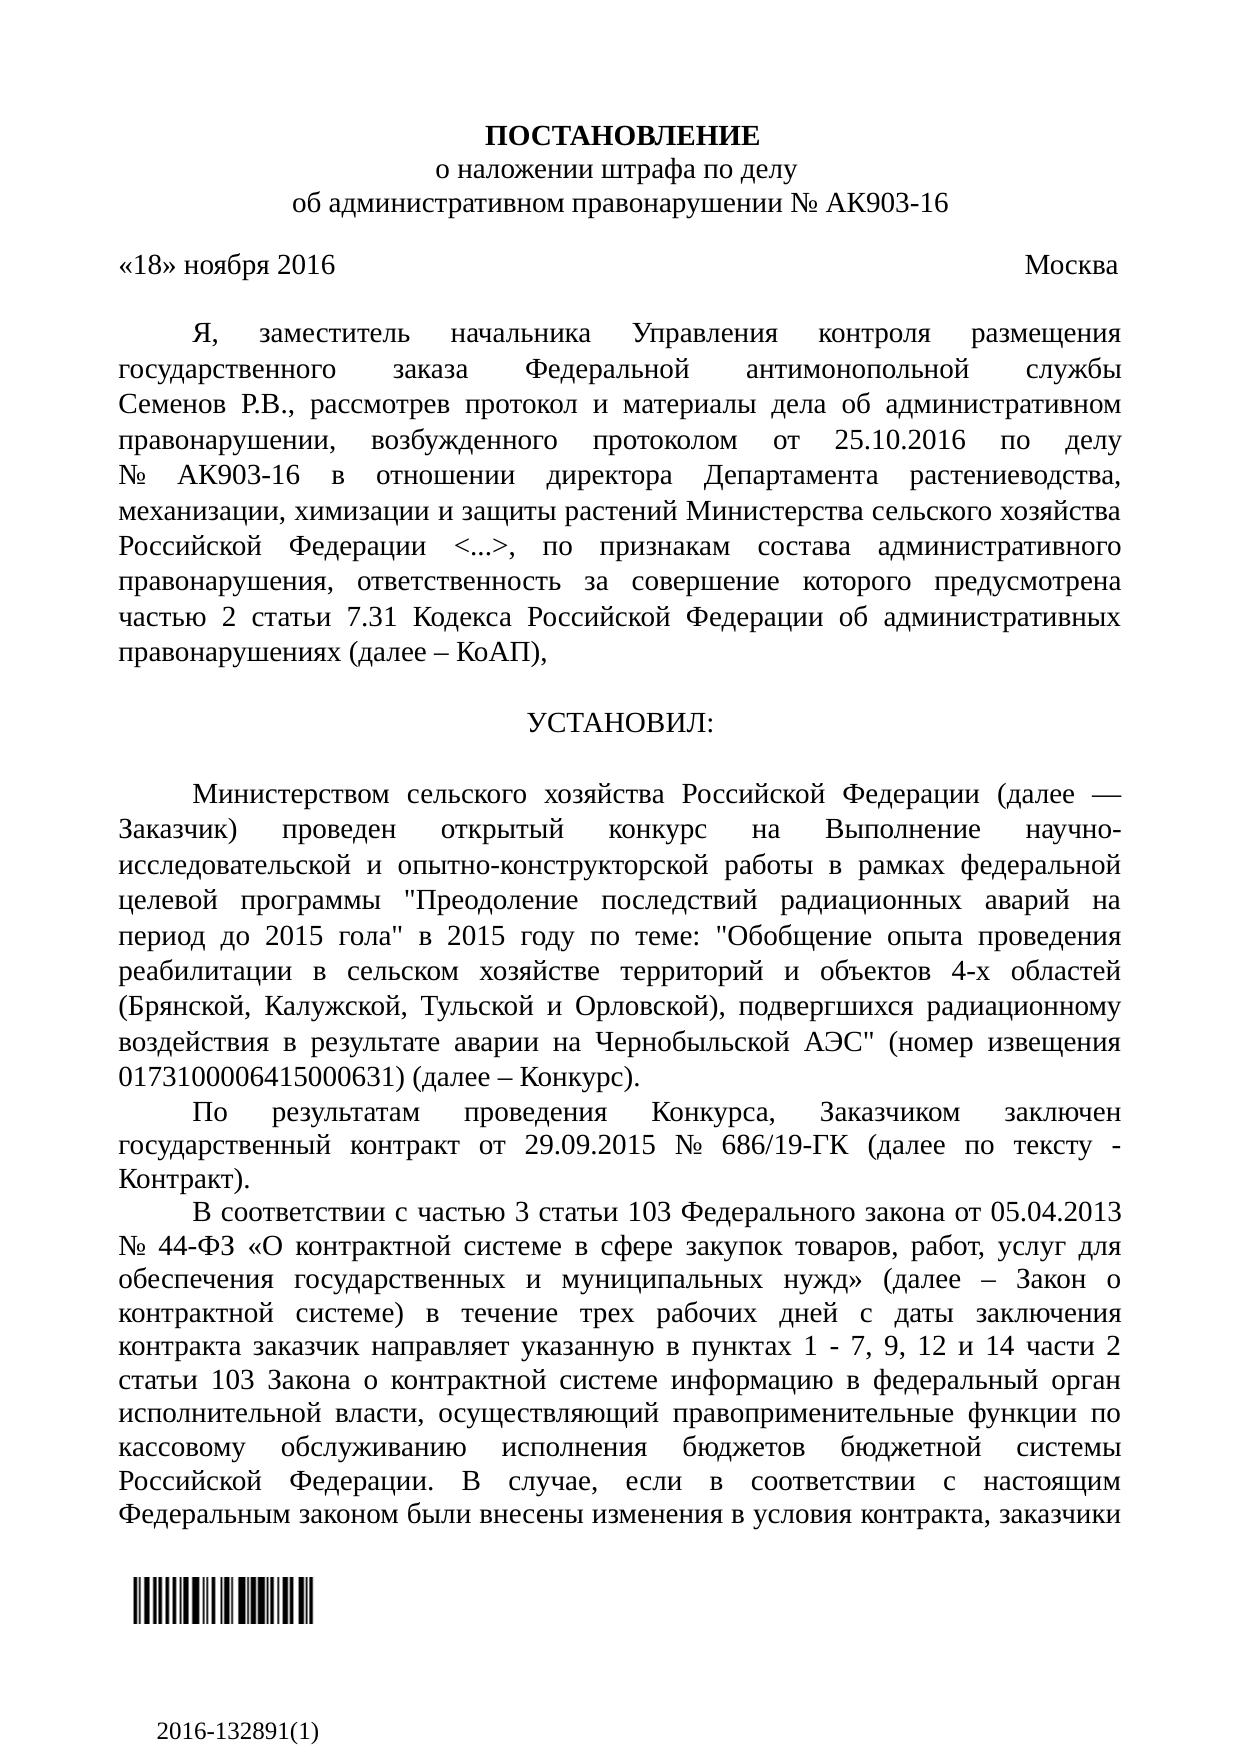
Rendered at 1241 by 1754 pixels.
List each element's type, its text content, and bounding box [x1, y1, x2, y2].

text об административном правонарушении № АК903-16 [118, 185, 1122, 219]
text о наложении штрафа по делу [118, 152, 1122, 185]
text УСТАНОВИЛ: [118, 704, 1122, 739]
picture [118, 1577, 331, 1624]
text В соответствии с частью 3 статьи 103 Федерального закона от 05.04.2013 № 44-ФЗ «О контрактной системе в сфере закупок товаров, работ, услуг для обеспечения государственных и муниципальных нужд» (далее – Закон о контрактной системе) в течение трех рабочих дней с даты заключения контракта заказчик направляет указанную в пунктах 1 - 7, 9, 12 и 14 части 2 статьи 103 Закона о контрактной системе информацию в федеральный орган исполнительной власти, осуществляющий правоприменительные функции по кассовому обслуживанию исполнения бюджетов бюджетной системы Российской Федерации. В случае, если в соответствии с настоящим Федеральным законом были внесены изменения в условия контракта, заказчики [118, 1194, 1122, 1530]
text По результатам проведения Конкурса, Заказчиком заключен государственный контракт от 29.09.2015 № 686/19-ГК (далее по тексту - Контракт). [118, 1094, 1122, 1194]
text «18» ноября 2016 Москва [118, 247, 1122, 281]
text ПОСТАНОВЛЕНИЕ [117, 118, 1078, 152]
text Министерством сельского хозяйства Российской Федерации (далее — Заказчик) проведен открытый конкурс на Выполнение научно-исследовательской и опытно-конструкторской работы в рамках федеральной целевой программы "Преодоление последствий радиационных аварий на период до 2015 гола" в 2015 году по теме: "Обобщение опыта проведения реабилитации в сельском хозяйстве территорий и объектов 4-х областей (Брянской, Калужской, Тульской и Орловской), подвергшихся радиационному воздействия в результате аварии на Чернобыльской АЭС" (номер извещения 0173100006415000631) (далее – Конкурс). [118, 775, 1122, 1094]
text Я, заместитель начальника Управления контроля размещения государственного заказа Федеральной антимонопольной службы Семенов Р.В., рассмотрев протокол и материалы дела об административном правонарушении, возбужденного протоколом от 25.10.2016 по делу № АК903-16 в отношении директора Департамента растениеводства, механизации, химизации и защиты растений Министерства сельского хозяйства Российской Федерации <...>, по признакам состава административного правонарушения, ответственность за совершение которого предусмотрена частью 2 статьи 7.31 Кодекса Российской Федерации об административных правонарушениях (далее – КоАП), [118, 314, 1122, 669]
